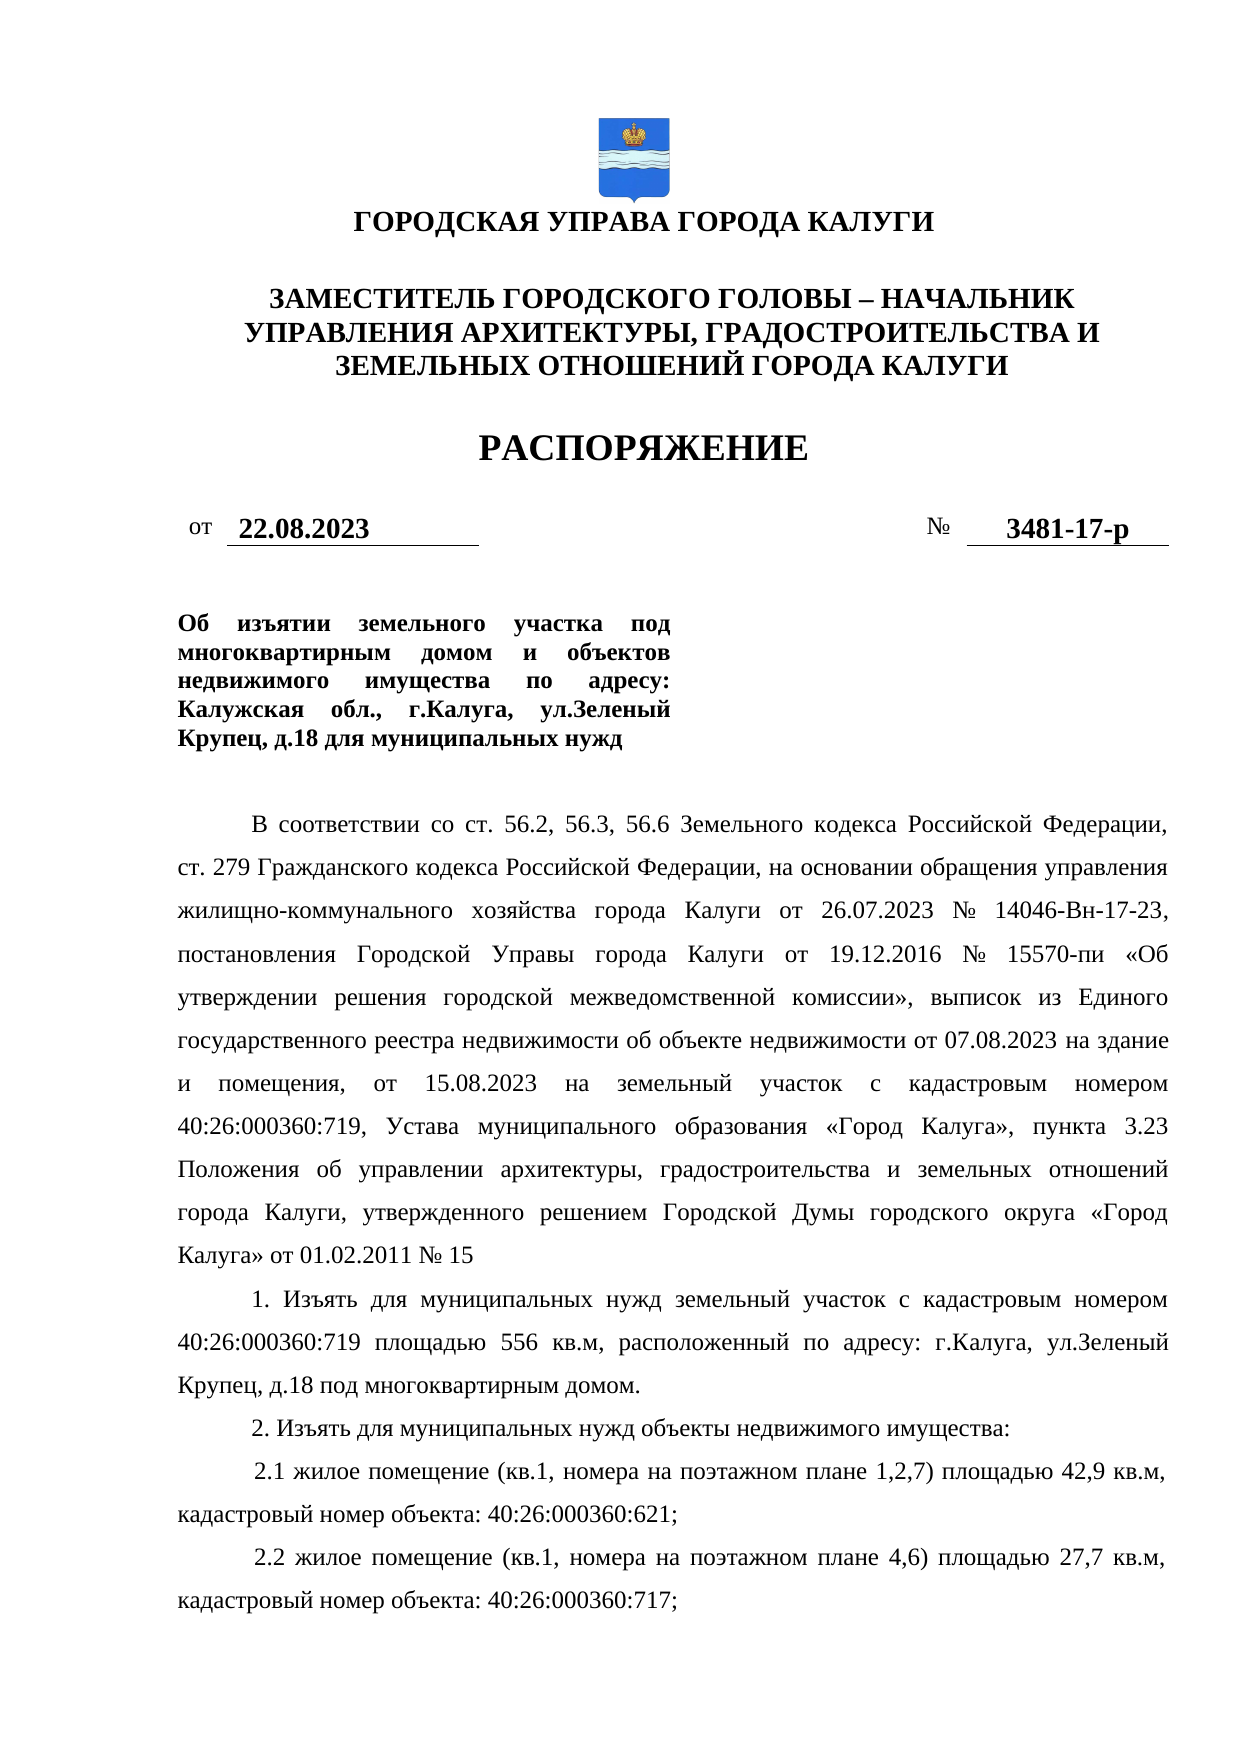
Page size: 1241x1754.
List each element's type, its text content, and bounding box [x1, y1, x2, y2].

text ГОРОДСКАЯ УПРАВА ГОРОДА КАЛУГИ [121, 204, 1167, 238]
table_header [479, 511, 910, 545]
text 2. Изъять для муниципальных нужд объекты недвижимого имущества: [177, 1413, 1169, 1442]
text РАСПОРЯЖЕНИЕ [121, 425, 1167, 468]
text ЗАМЕСТИТЕЛЬ ГОРОДСКОГО ГОЛОВЫ – НАЧАЛЬНИК УПРАВЛЕНИЯ АРХИТЕКТУРЫ, ГРАДОСТРОИТЕЛЬСТВА И ЗЕМЕЛЬНЫХ ОТНОШЕНИЙ ГОРОДА КАЛУГИ [177, 281, 1167, 382]
text 2.1 жилое помещение (кв.1, номера на поэтажном плане 1,2,7) площадью 42,9 кв.м, кадастровый номер объекта: 40:26:000360:621; [177, 1456, 1167, 1528]
table_header № [910, 511, 967, 545]
table_header от [177, 511, 227, 545]
picture [598, 118, 670, 204]
text 1. Изъять для муниципальных нужд земельный участок с кадастровым номером 40:26:000360:719 площадью 556 кв.м, расположенный по адресу: г.Калуга, ул.Зеленый Крупец, д.18 под многоквартирным домом. [177, 1284, 1169, 1399]
table_header 22.08.2023 [227, 511, 479, 545]
table_header 3481-17-р [967, 511, 1169, 545]
text Об изъятии земельного участка под многоквартирным домом и объектов недвижимого имущества по адресу: Калужская обл., г.Калуга, ул.Зеленый Крупец, д.18 для муниципальных нужд [177, 608, 671, 752]
text В соответствии со ст. 56.2, 56.3, 56.6 Земельного кодекса Российской Федерации, ст. 279 Гражданского кодекса Российской Федерации, на основании обращения управления жилищно-коммунального хозяйства города Калуги от 26.07.2023 № 14046-Вн-17-23, постановления Городской Управы города Калуги от 19.12.2016 № 15570-пи «Об утверждении решения городской межведомственной комиссии», выписок из Единого государственного реестра недвижимости об объекте недвижимости от 07.08.2023 на здание и помещения, от 15.08.2023 на земельный участок с кадастровым номером 40:26:000360:719, Устава муниципального образования «Город Калуга», пункта 3.23 Положения об управлении архитектуры, градостроительства и земельных отношений города Калуги, утвержденного решением Городской Думы городского округа «Город Калуга» от 01.02.2011 № 15 [177, 809, 1169, 1269]
text 2.2 жилое помещение (кв.1, номера на поэтажном плане 4,6) площадью 27,7 кв.м, кадастровый номер объекта: 40:26:000360:717; [177, 1542, 1167, 1614]
